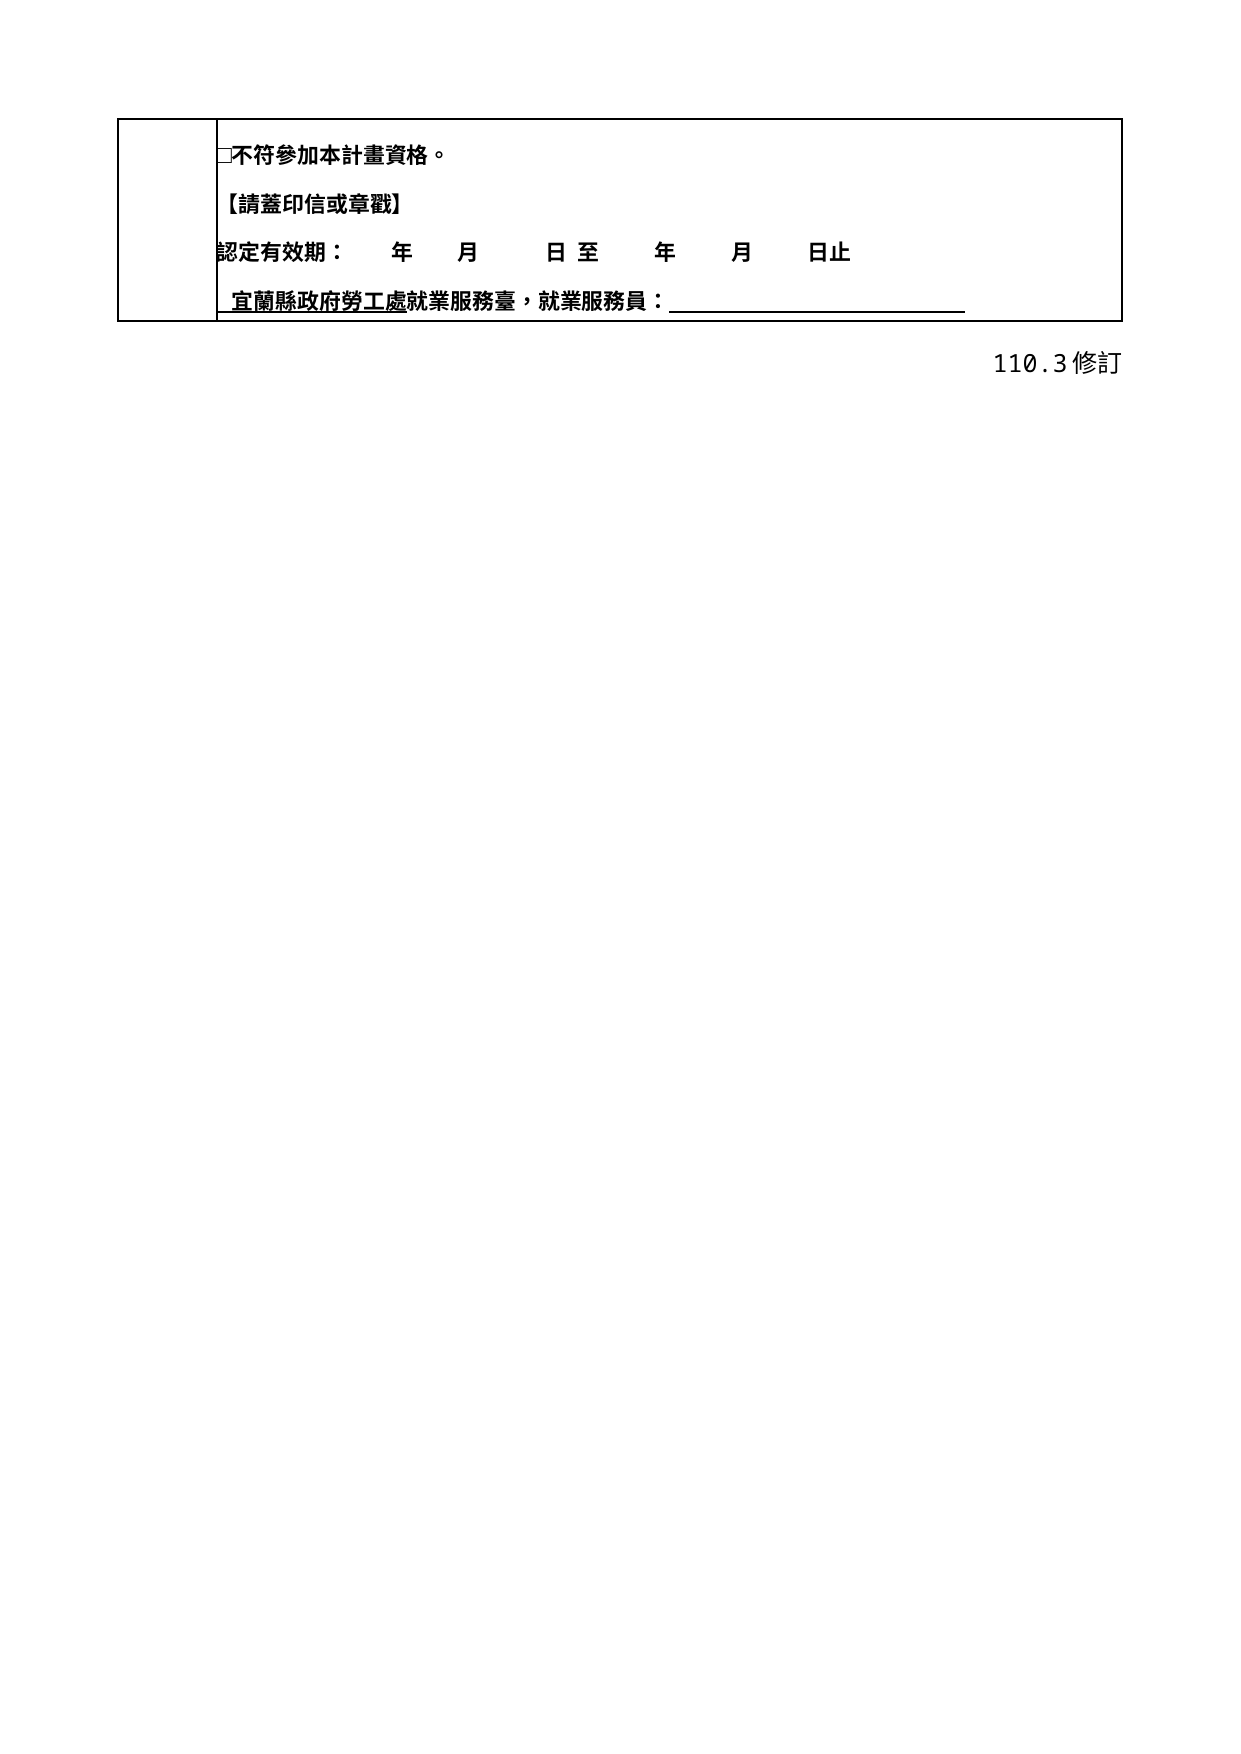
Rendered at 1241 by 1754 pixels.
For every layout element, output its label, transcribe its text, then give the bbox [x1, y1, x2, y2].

table_cell [777, 322, 811, 344]
table_cell □不符參加本計畫資格。 【請蓋印信或章戳】 認定有效期： 年 月 日 至 年 月 日止 宜蘭縣政府勞工處就業服務臺，就業服務員： [218, 120, 1121, 319]
table_cell [596, 322, 619, 344]
table_cell [438, 322, 491, 344]
table_cell [620, 322, 652, 344]
table_cell [217, 322, 284, 344]
table_cell [284, 322, 332, 344]
table_cell [937, 322, 1122, 344]
table_cell [385, 322, 438, 344]
table_cell [820, 322, 937, 344]
table_cell [544, 322, 596, 344]
text 110.3修訂 [118, 344, 1122, 380]
table_cell [811, 322, 820, 344]
table_cell [118, 322, 217, 344]
table_cell [757, 322, 777, 344]
table_cell [332, 322, 351, 344]
table_cell [491, 322, 543, 344]
table_cell [119, 120, 216, 319]
table_cell [351, 322, 385, 344]
table_cell [705, 322, 757, 344]
table_cell [652, 322, 704, 344]
